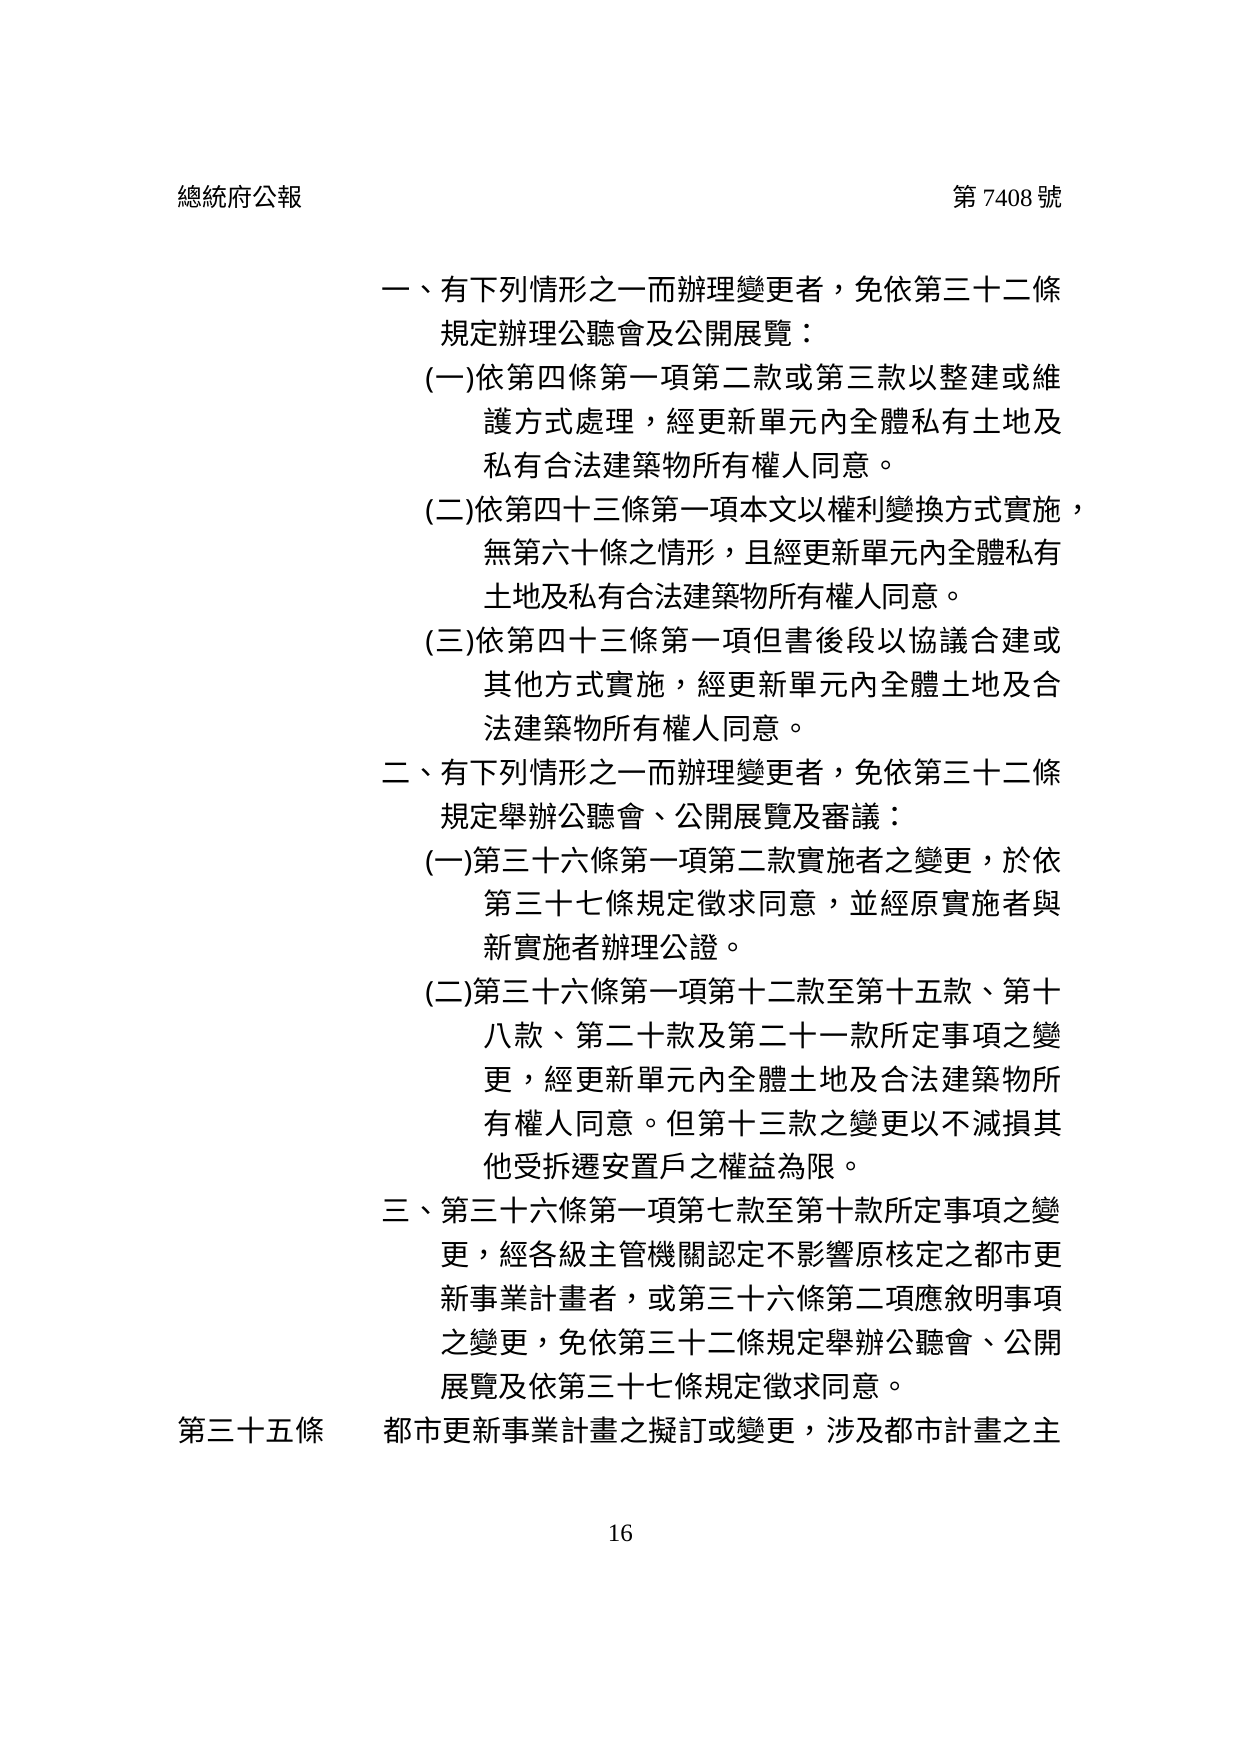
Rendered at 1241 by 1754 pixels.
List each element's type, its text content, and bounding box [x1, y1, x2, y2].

text (二)依第四十三條第一項本文以權利變換方式實施，無第六十條之情形，且經更新單元內全體私有土地及私有合法建築物所有權人同意。 [425, 485, 1063, 617]
text (二)第三十六條第一項第十二款至第十五款、第十八款、第二十款及第二十一款所定事項之變更，經更新單元內全體土地及合法建築物所有權人同意。但第十三款之變更以不減損其他受拆遷安置戶之權益為限。 [425, 967, 1063, 1187]
text 三、第三十六條第一項第七款至第十款所定事項之變更，經各級主管機關認定不影響原核定之都市更新事業計畫者，或第三十六條第二項應敘明事項之變更，免依第三十二條規定舉辦公聽會、公開展覽及依第三十七條規定徵求同意。 [381, 1187, 1063, 1406]
text 二、有下列情形之一而辦理變更者，免依第三十二條規定舉辦公聽會、公開展覽及審議： [381, 748, 1063, 836]
text 第三十五條 都市更新事業計畫之擬訂或變更，涉及都市計畫之主 [177, 1406, 1063, 1450]
text 一、有下列情形之一而辦理變更者，免依第三十二條規定辦理公聽會及公開展覽： [381, 266, 1063, 353]
text (一)第三十六條第一項第二款實施者之變更，於依第三十七條規定徵求同意，並經原實施者與新實施者辦理公證。 [425, 836, 1063, 967]
text (三)依第四十三條第一項但書後段以協議合建或其他方式實施，經更新單元內全體土地及合法建築物所有權人同意。 [425, 617, 1063, 748]
text (一)依第四條第一項第二款或第三款以整建或維護方式處理，經更新單元內全體私有土地及私有合法建築物所有權人同意。 [425, 353, 1063, 485]
